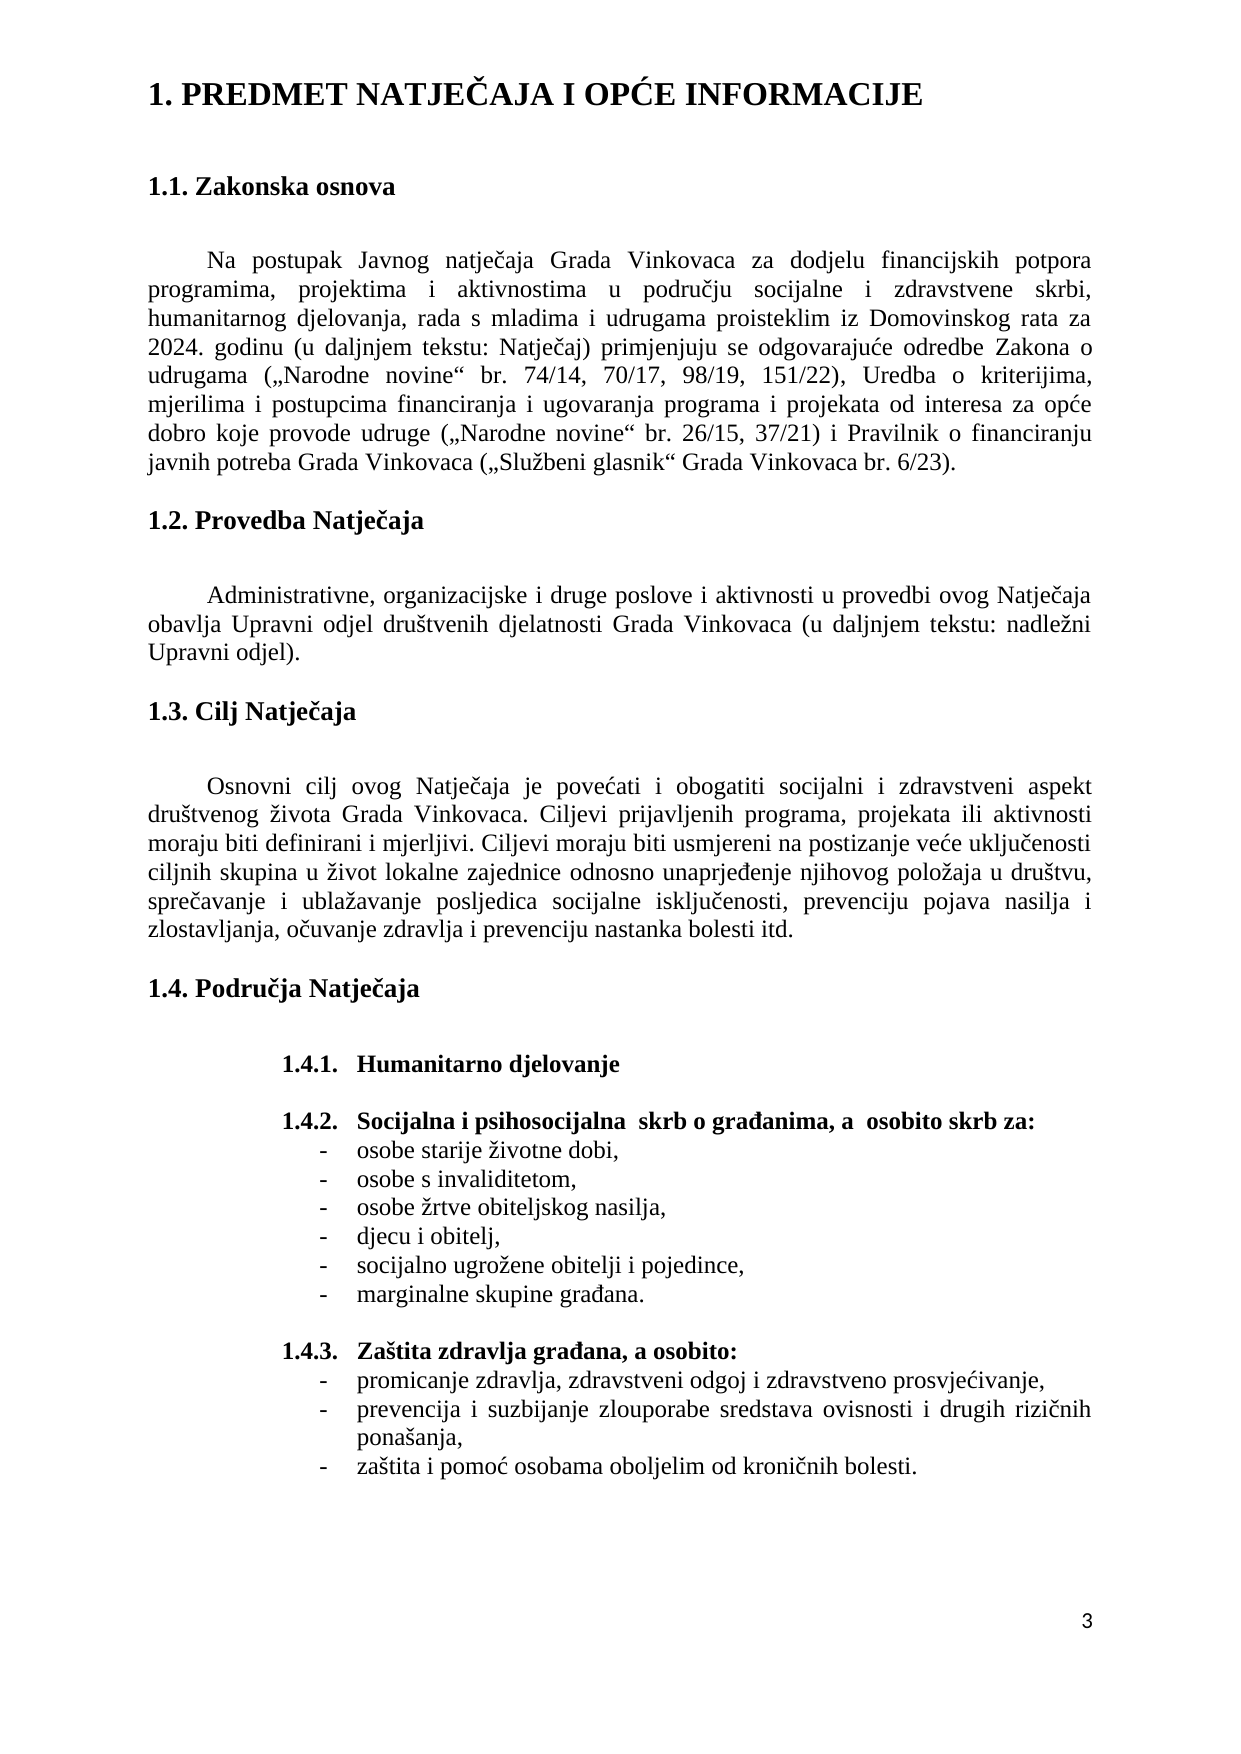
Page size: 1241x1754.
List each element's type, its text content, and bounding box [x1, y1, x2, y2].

list osobe starije životne dobi, [319, 1135, 1093, 1164]
list promicanje zdravlja, zdravstveni odgoj i zdravstveno prosvjećivanje, [319, 1365, 1093, 1394]
list Provedba Natječaja [148, 504, 1093, 535]
list Cilj Natječaja [148, 695, 1093, 726]
text Administrativne, organizacijske i druge poslove i aktivnosti u provedbi ovog Natječaja obavlja Upravni odjel društvenih djelatnosti Grada Vinkovaca (u daljnjem tekstu: nadležni Upravni odjel). [148, 580, 1093, 666]
list socijalno ugrožene obitelji i pojedince, [319, 1250, 1093, 1279]
list osobe s invaliditetom, [319, 1164, 1093, 1192]
list Socijalna i psihosocijalna skrb o građanima, a osobito skrb za: [282, 1106, 1093, 1135]
text Osnovni cilj ovog Natječaja je povećati i obogatiti socijalni i zdravstveni aspekt društvenog života Grada Vinkovaca. Ciljevi prijavljenih programa, projekata ili aktivnosti moraju biti definirani i mjerljivi. Ciljevi moraju biti usmjereni na postizanje veće uključenosti ciljnih skupina u život lokalne zajednice odnosno unaprjeđenje njihovog položaja u društvu, sprečavanje i ublažavanje posljedica socijalne isključenosti, prevenciju pojava nasilja i zlostavljanja, očuvanje zdravlja i prevenciju nastanka bolesti itd. [148, 771, 1093, 943]
subtitle 1.4. Područja Natječaja [148, 972, 1093, 1003]
list osobe žrtve obiteljskog nasilja, [319, 1192, 1093, 1221]
text Na postupak Javnog natječaja Grada Vinkovaca za dodjelu financijskih potpora programima, projektima i aktivnostima u području socijalne i zdravstvene skrbi, humanitarnog djelovanja, rada s mladima i udrugama proisteklim iz Domovinskog rata za 2024. godinu (u daljnjem tekstu: Natječaj) primjenjuju se odgovarajuće odredbe Zakona o udrugama („Narodne novine“ br. 74/14, 70/17, 98/19, 151/22), Uredba o kriterijima, mjerilima i postupcima financiranja i ugovaranja programa i projekata od interesa za opće dobro koje provode udruge („Narodne novine“ br. 26/15, 37/21) i Pravilnik o financiranju javnih potreba Grada Vinkovaca („Službeni glasnik“ Grada Vinkovaca br. 6/23). [148, 245, 1093, 475]
list Zakonska osnova [148, 169, 1093, 201]
list Humanitarno djelovanje [282, 1049, 1093, 1077]
list prevencija i suzbijanje zlouporabe sredstava ovisnosti i drugih rizičnih ponašanja, [319, 1394, 1093, 1451]
list Zaštita zdravlja građana, a osobito: [282, 1336, 1093, 1365]
subtitle 1. PREDMET NATJEČAJA I OPĆE INFORMACIJE [148, 74, 1093, 112]
list marginalne skupine građana. [319, 1279, 1093, 1307]
list zaštita i pomoć osobama oboljelim od kroničnih bolesti. [319, 1451, 1093, 1480]
list djecu i obitelj, [319, 1221, 1093, 1250]
